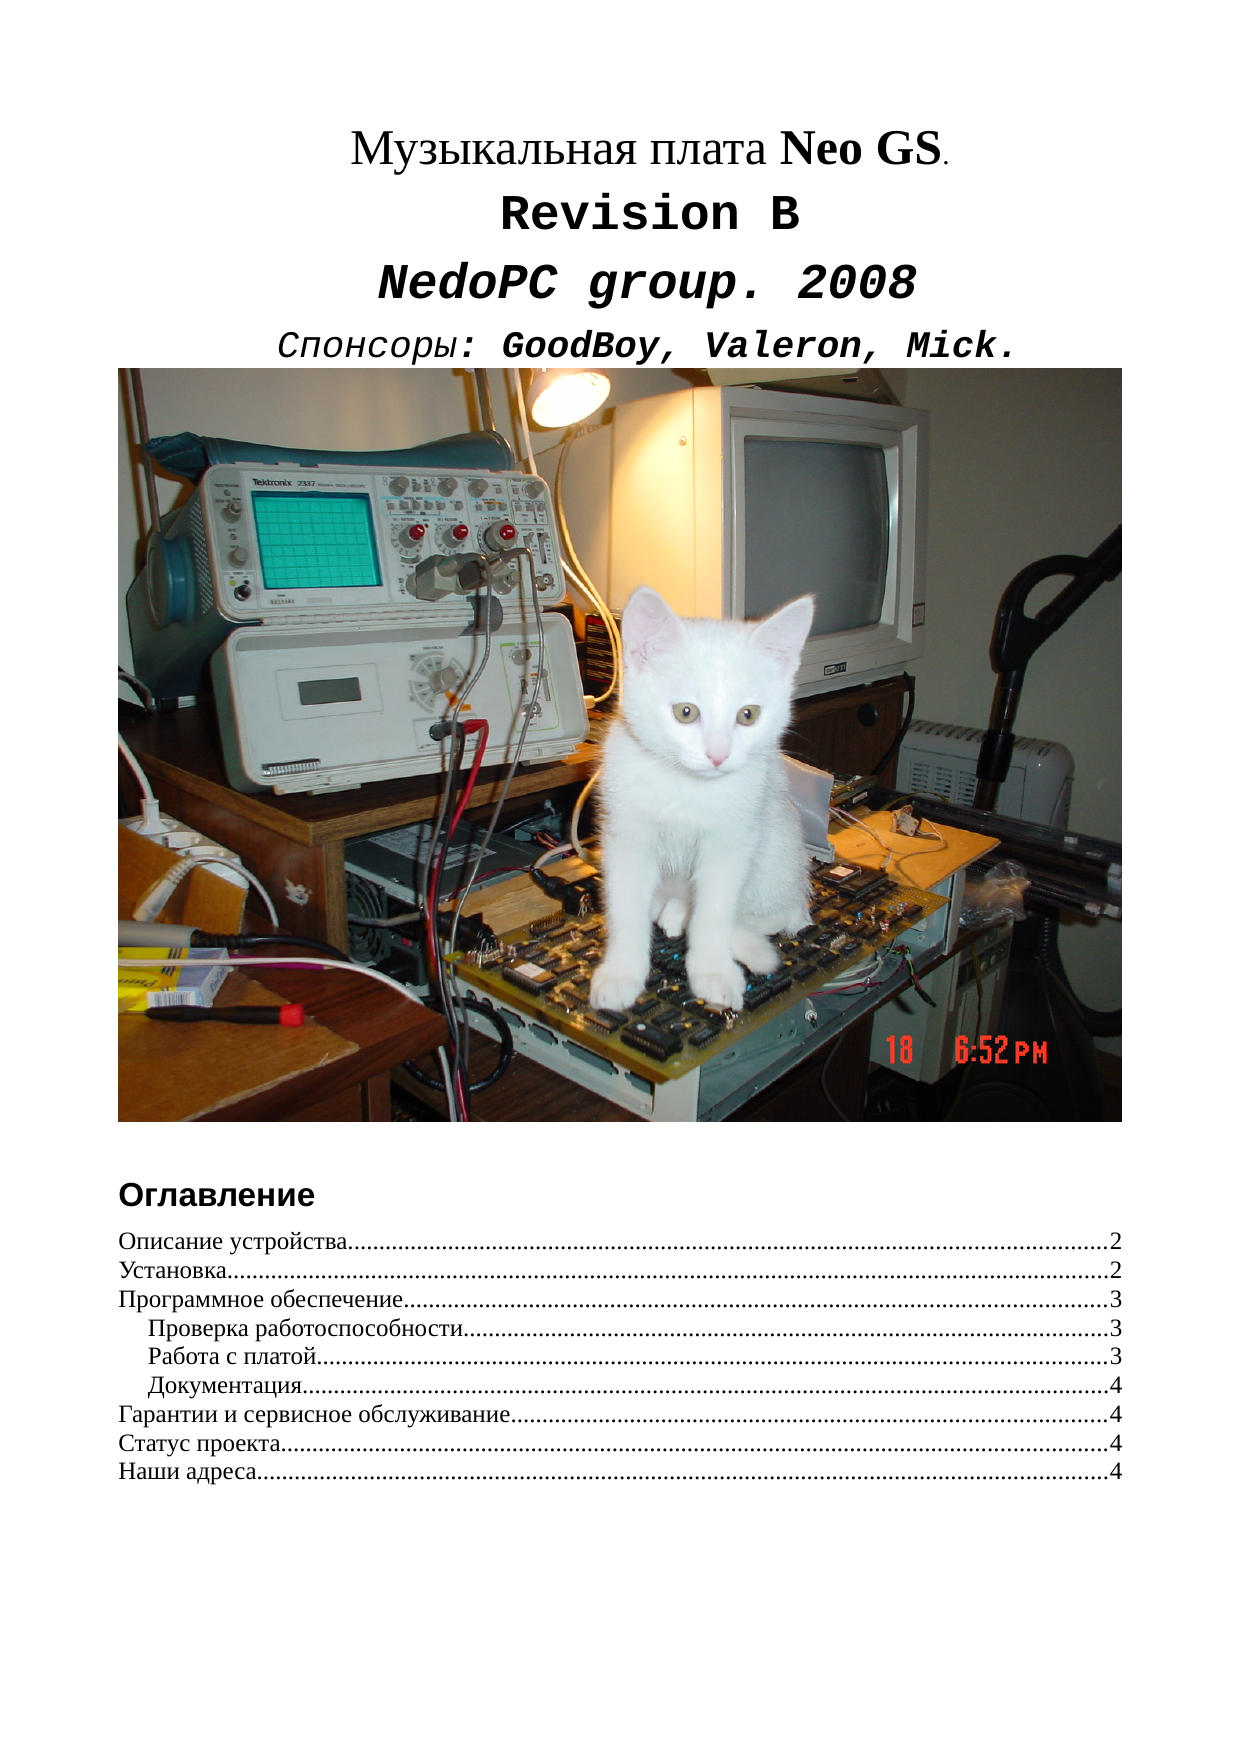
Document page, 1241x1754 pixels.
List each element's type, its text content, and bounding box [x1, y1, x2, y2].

text Описание устройства. 2 [118, 1226, 1122, 1255]
text Revision B [118, 188, 1122, 245]
text Статус проекта 4 [118, 1428, 1122, 1456]
picture [118, 368, 1122, 1122]
text Установка 2 [118, 1255, 1122, 1284]
text Работа с платой 3 [148, 1341, 1122, 1370]
subtitle Оглавление [118, 1176, 1122, 1214]
text Музыкальная плата Neo GS. [118, 118, 1122, 176]
text Документация 4 [148, 1370, 1122, 1399]
text Спонсоры: GoodBoy, Valeron, Mick. [118, 326, 1122, 368]
text Гарантии и сервисное обслуживание 4 [118, 1399, 1122, 1428]
text Программное обеспечение 3 [118, 1284, 1122, 1313]
text Наши адреса 4 [118, 1456, 1122, 1485]
text Проверка работоспособности 3 [148, 1313, 1122, 1341]
text NedoPC group. 2008 [118, 257, 1122, 314]
